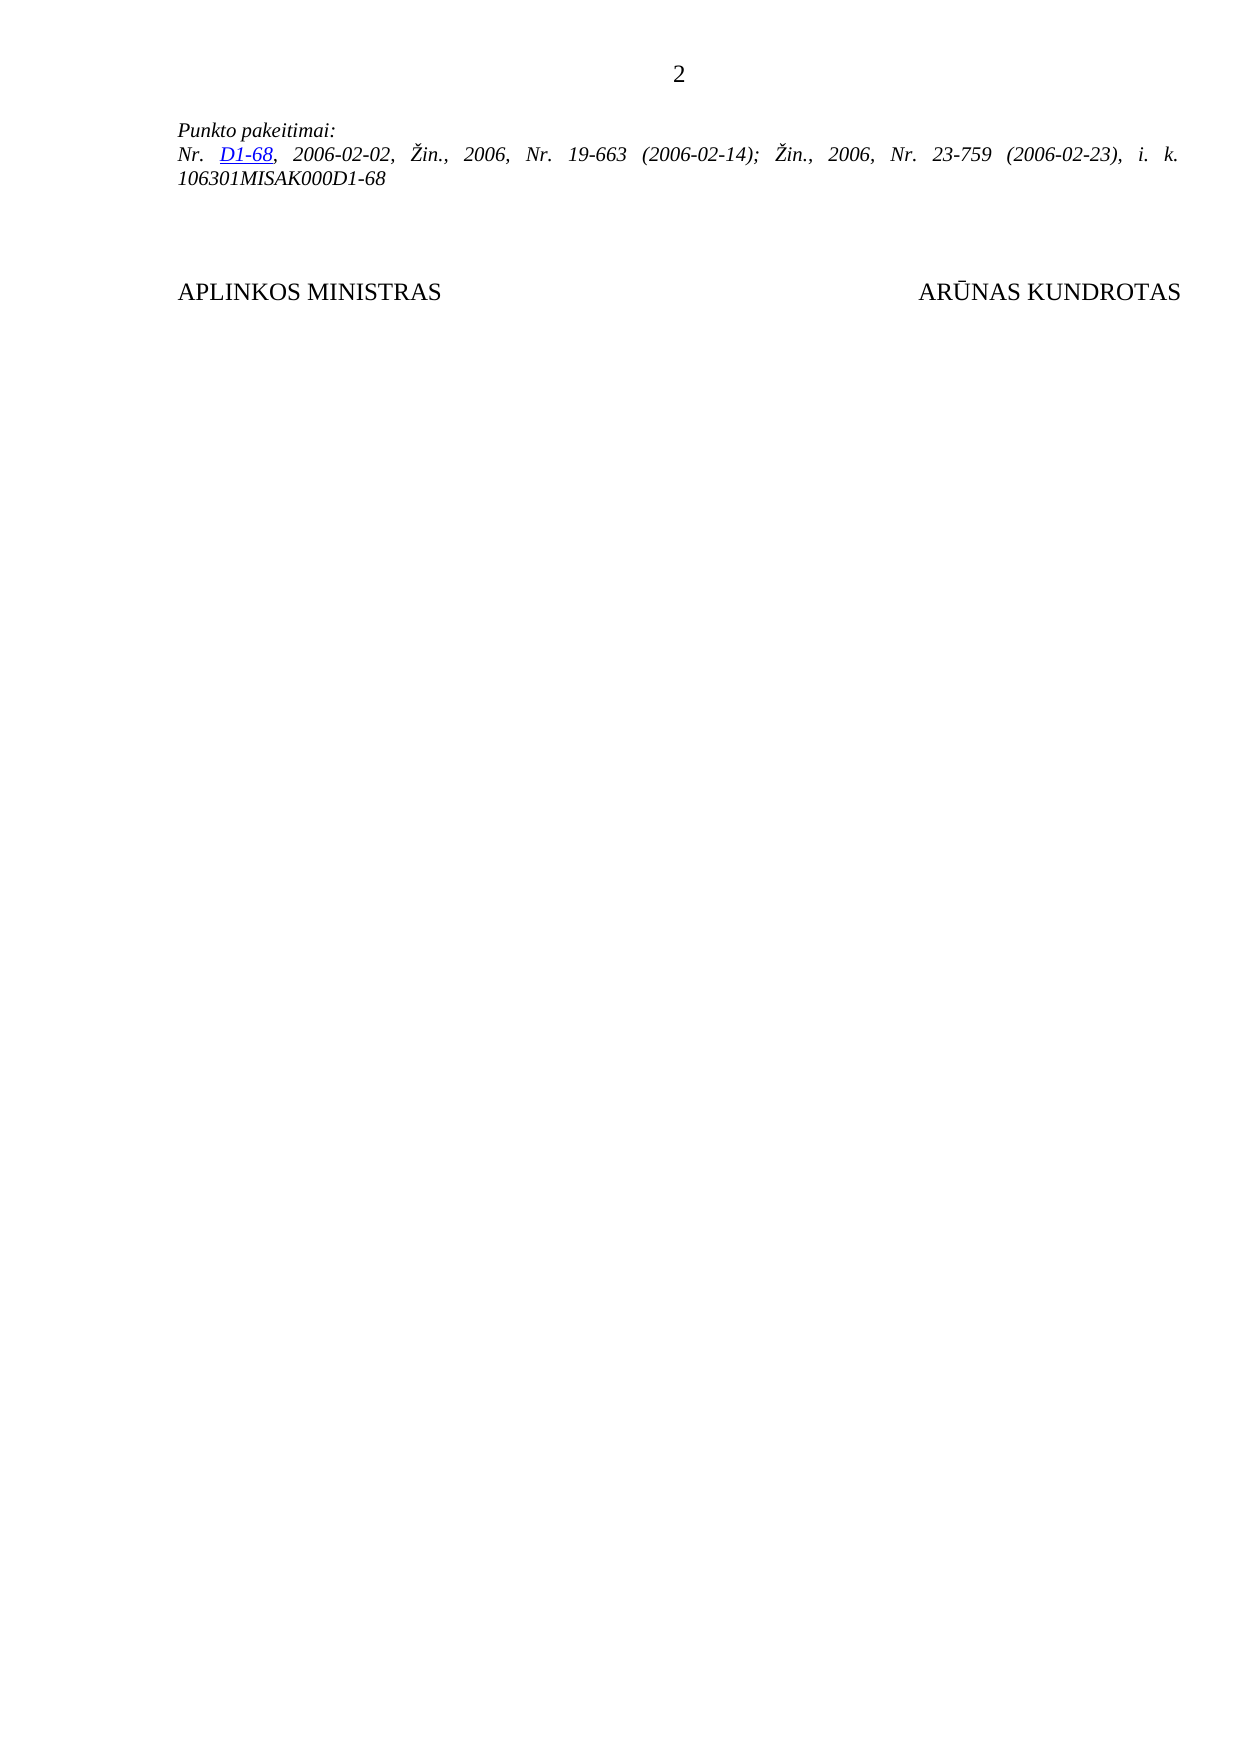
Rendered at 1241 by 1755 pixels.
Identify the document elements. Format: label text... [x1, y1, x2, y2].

text APLINKOS MINISTRAS ARŪNAS KUNDROTAS [177, 277, 1181, 305]
text Punkto pakeitimai: [177, 118, 1181, 142]
text Nr. D1-68, 2006-02-02, Žin., 2006, Nr. 19-663 (2006-02-14); Žin., 2006, Nr. 23-759 (2006-02-23), i. k. 106301MISAK000D1-68 [177, 142, 1181, 190]
